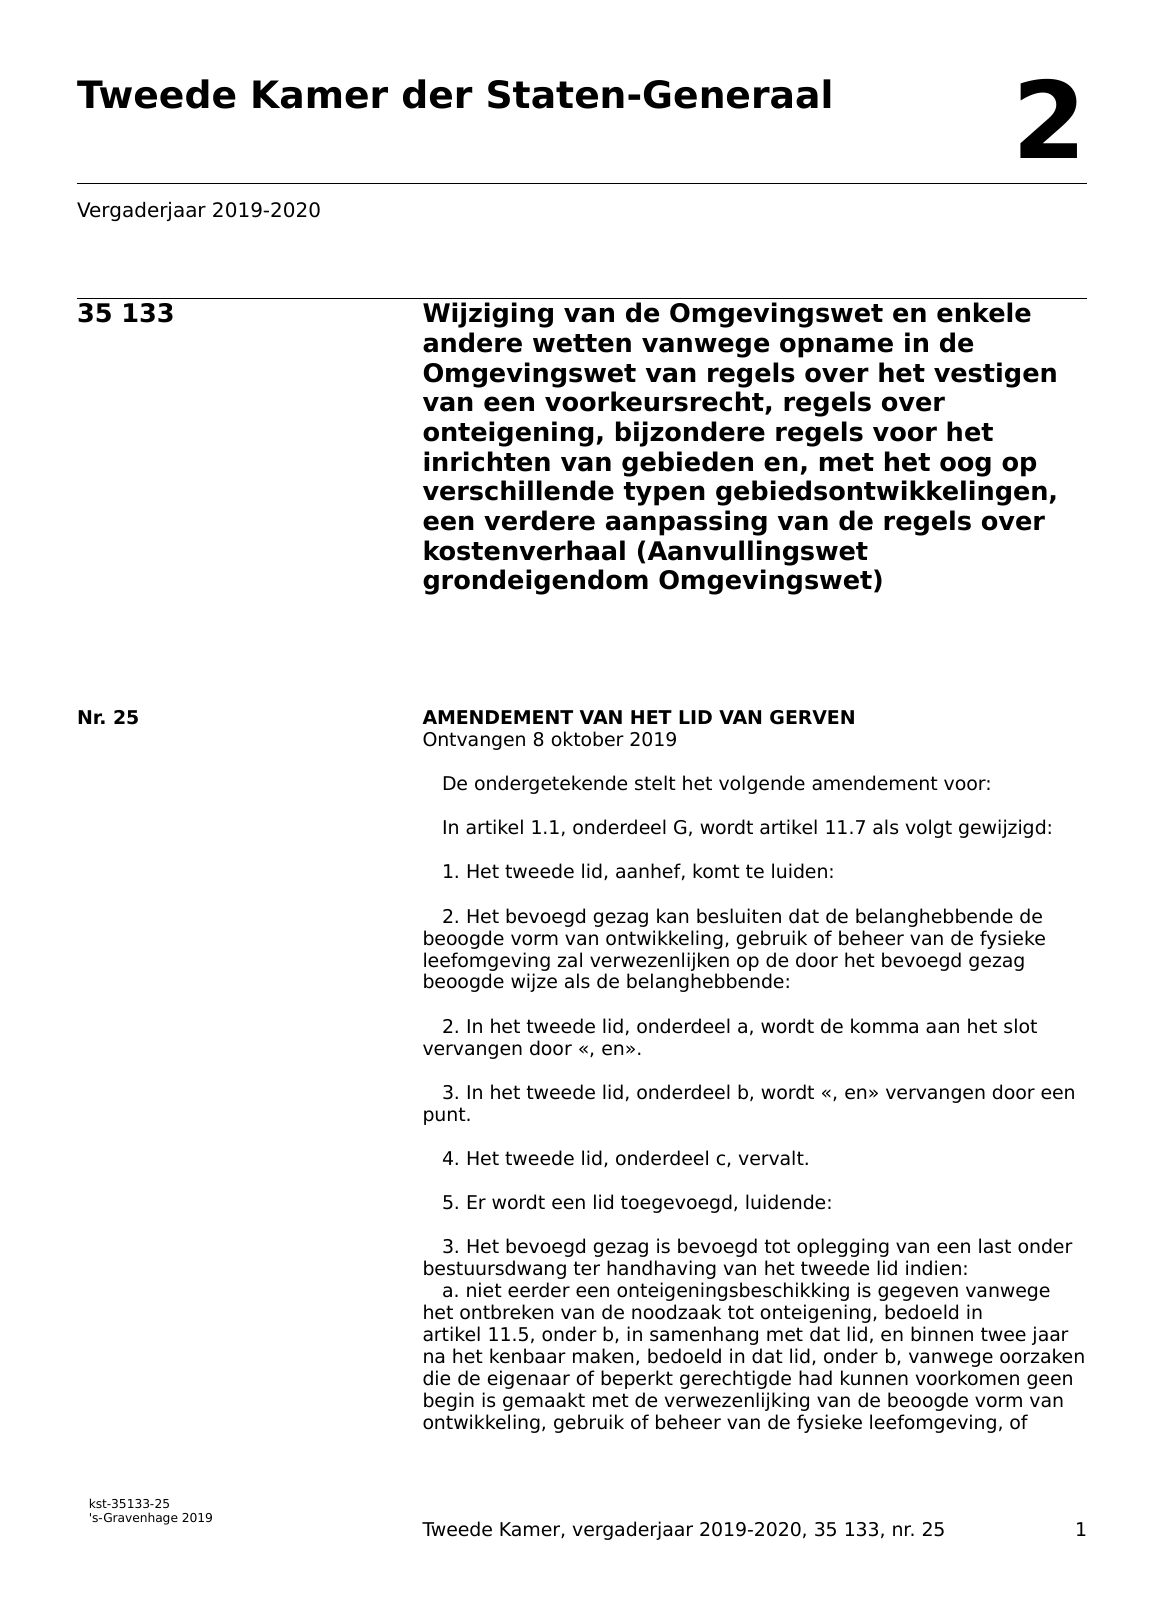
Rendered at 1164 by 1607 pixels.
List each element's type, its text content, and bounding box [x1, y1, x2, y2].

text De ondergetekende stelt het volgende amendement voor: [422, 773, 1087, 795]
text Ontvangen 8 oktober 2019 [422, 729, 1087, 751]
text kst-35133-25 [88, 1497, 323, 1511]
text In artikel 1.1, onderdeel G, wordt artikel 11.7 als volgt gewijzigd: [422, 817, 1087, 839]
table_header Tweede Kamer der Staten-Generaal [77, 59, 886, 183]
table_header 2 [886, 59, 1087, 183]
text 3. In het tweede lid, onderdeel b, wordt «, en» vervangen door een punt. [422, 1082, 1087, 1126]
subtitle 35 133 Wijziging van de Omgevingswet en enkele andere wetten vanwege opname in de Omgevingswet van regels over het vestigen van een voorkeursrecht, regels over onteigening, bijzondere regels voor het inrichten van gebieden en, met het oog op verschillende typen gebiedsontwikkelingen, een verdere aanpassing van de regels over kostenverhaal (Aanvullingswet grondeigendom Omgevingswet) [77, 299, 1087, 596]
text 2. In het tweede lid, onderdeel a, wordt de komma aan het slot vervangen door «, en». [422, 1016, 1087, 1059]
text 4. Het tweede lid, onderdeel c, vervalt. [422, 1148, 1087, 1170]
text 5. Er wordt een lid toegevoegd, luidende: [422, 1192, 1087, 1214]
text 3. Het bevoegd gezag is bevoegd tot oplegging van een last onder bestuursdwang ter handhaving van het tweede lid indien: [422, 1236, 1087, 1280]
text 's-Gravenhage 2019 [88, 1511, 323, 1525]
subtitle Nr. 25 AMENDEMENT VAN HET LID VAN GERVEN [77, 707, 1087, 729]
text 1. Het tweede lid, aanhef, komt te luiden: [422, 861, 1087, 883]
text a. niet eerder een onteigeningsbeschikking is gegeven vanwege het ontbreken van de noodzaak tot onteigening, bedoeld in artikel 11.5, onder b, in samenhang met dat lid, en binnen twee jaar na het kenbaar maken, bedoeld in dat lid, onder b, vanwege oorzaken die de eigenaar of beperkt gerechtigde had kunnen voorkomen geen begin is gemaakt met de verwezenlijking van de beoogde vorm van ontwikkeling, gebruik of beheer van de fysieke leefomgeving, of [422, 1280, 1087, 1434]
text 2. Het bevoegd gezag kan besluiten dat de belanghebbende de beoogde vorm van ontwikkeling, gebruik of beheer van de fysieke leefomgeving zal verwezenlijken op de door het bevoegd gezag beoogde wijze als de belanghebbende: [422, 906, 1087, 993]
table_cell Vergaderjaar 2019-2020 [77, 184, 1087, 298]
